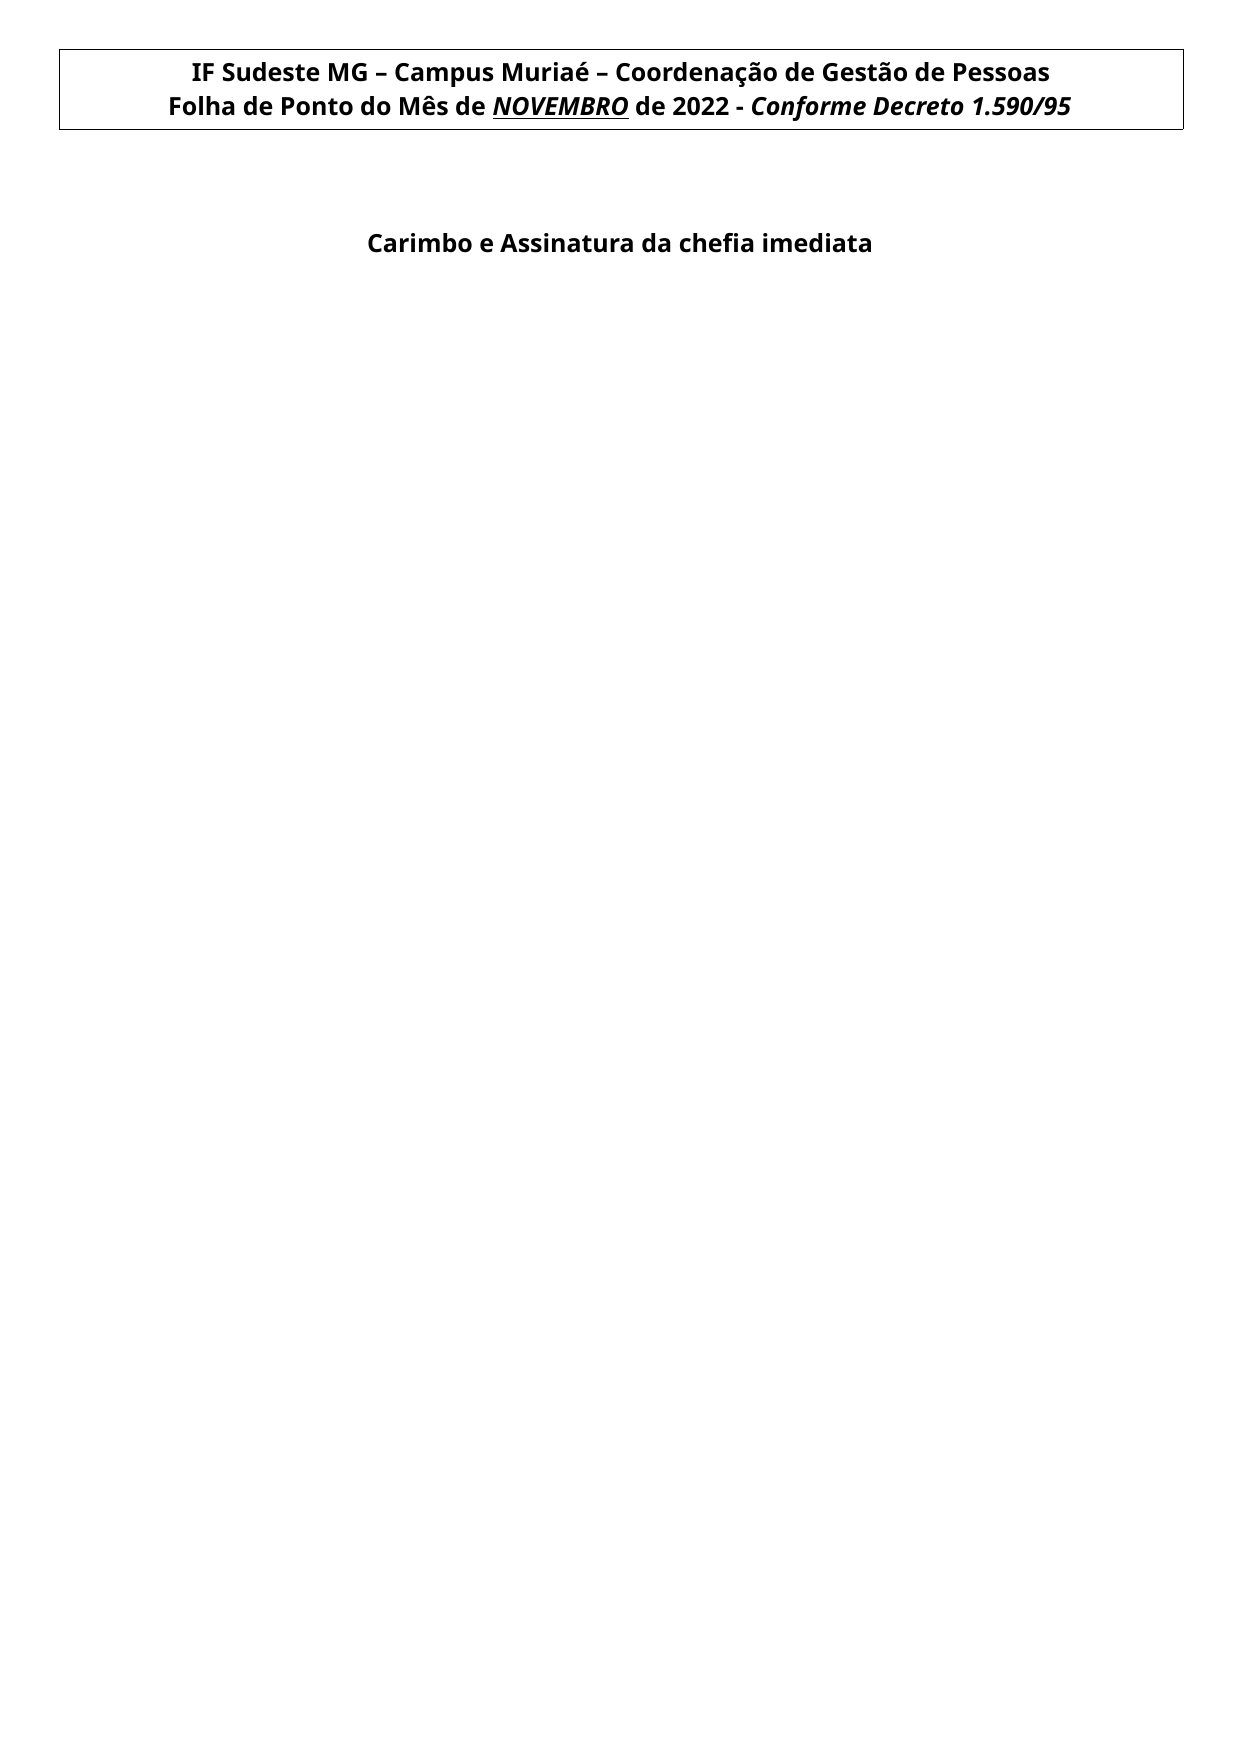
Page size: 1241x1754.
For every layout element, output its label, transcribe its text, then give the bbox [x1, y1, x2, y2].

text Carimbo e Assinatura da chefia imediata [59, 226, 1181, 260]
